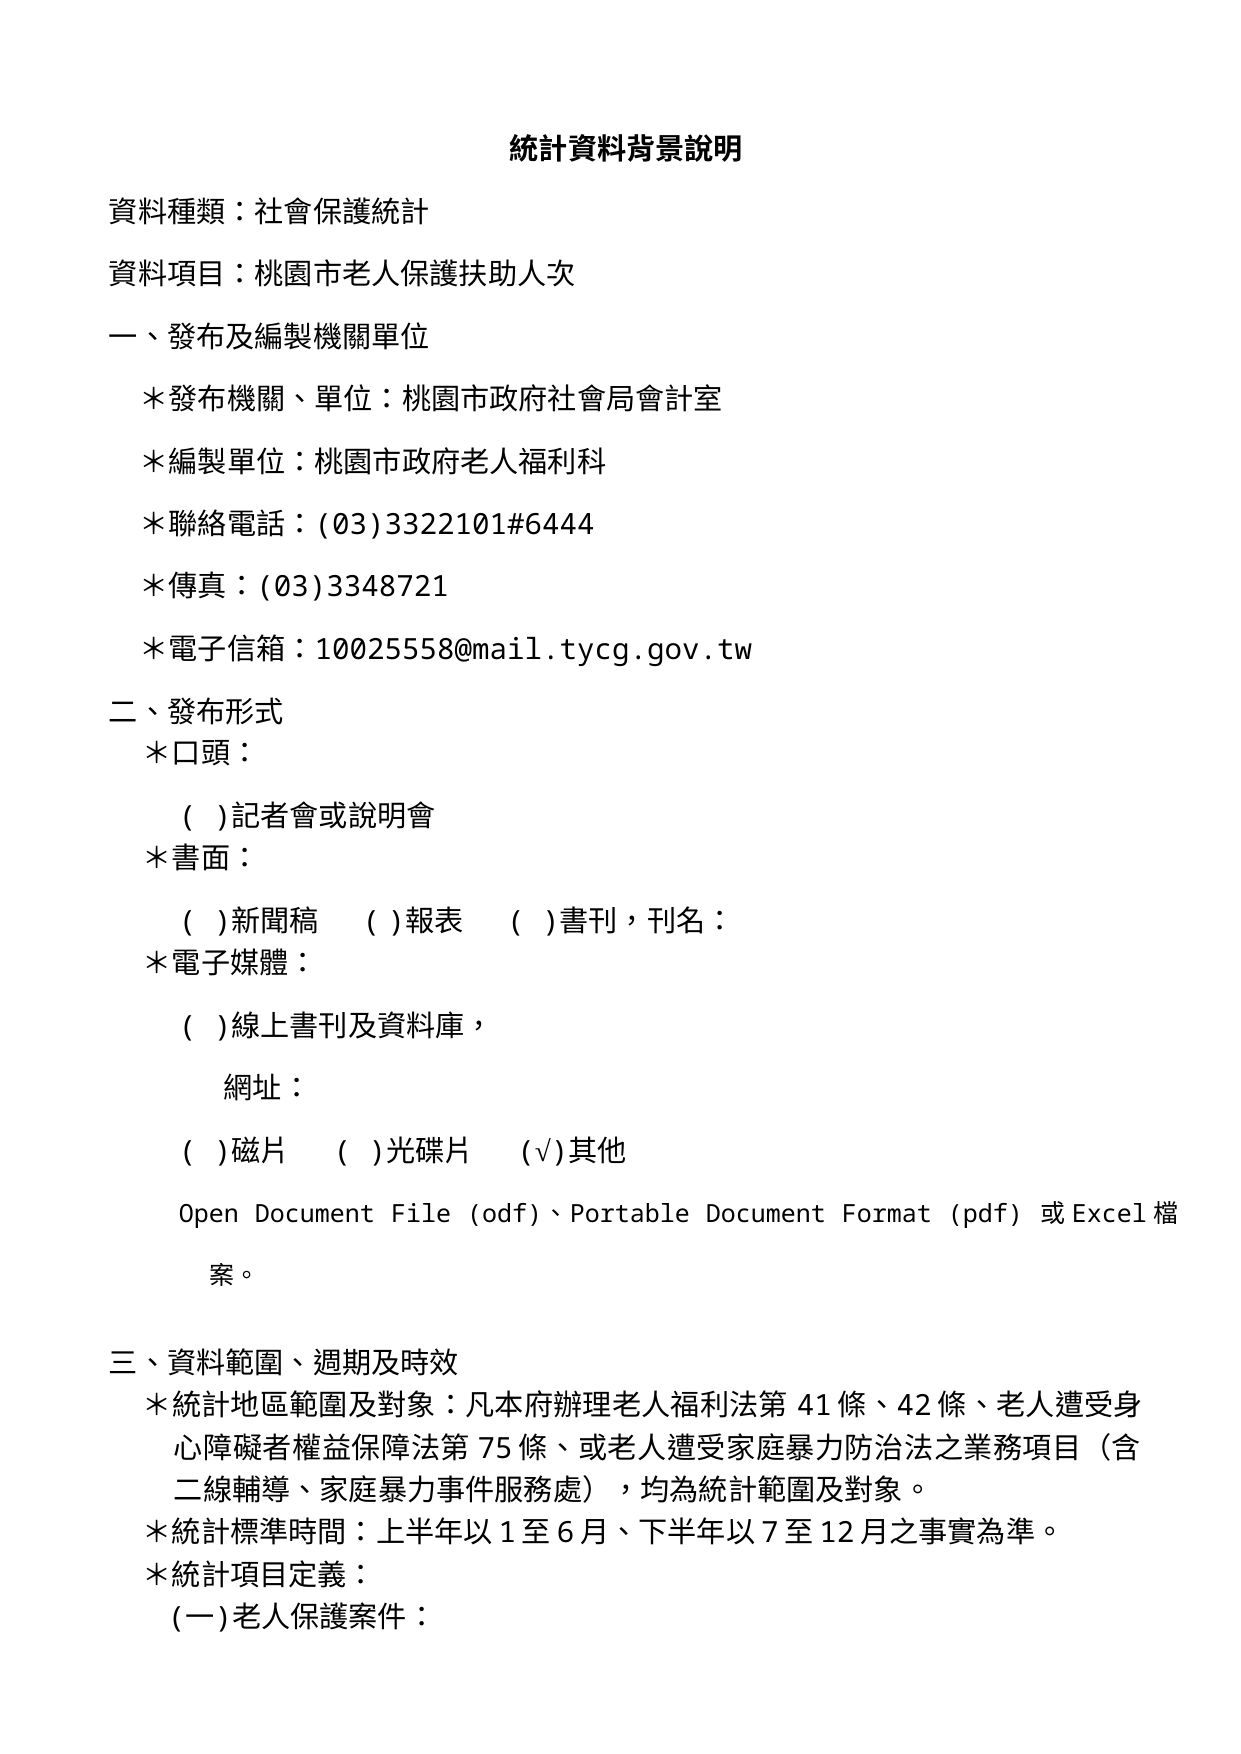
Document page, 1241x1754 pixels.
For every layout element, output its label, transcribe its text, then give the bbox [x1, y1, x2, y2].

table_header 統計資料背景說明 資料種類：社會保護統計 資料項目：桃園市老人保護扶助人次 一、發布及編製機關單位 ＊發布機關、單位：桃園市政府社會局會計室 ＊編製單位：桃園市政府老人福利科 ＊聯絡電話：(03)3322101#6444 ＊傳真：(03)3348721 ＊電子信箱：10025558@mail.tycg.gov.tw 二、發布形式 ＊口頭： ( )記者會或說明會 ＊書面： ( )新聞稿 ( )報表 ( )書刊，刊名： ＊電子媒體： ( )線上書刊及資料庫， 網址： ( )磁片 ( )光碟片 (√)其他 Open Document File (odf)、Portable Document Format (pdf) 或Excel檔案。 三、資料範圍、週期及時效 ＊統計地區範圍及對象：凡本府辦理老人福利法第41條、42條、老人遭受身心障礙者權益保障法第75條、或老人遭受家庭暴力防治法之業務項目（含二線輔導、家庭暴力事件服務處），均為統計範圍及對象。 ＊統計標準時間：上半年以1至6月、下半年以7至12月之事實為準。 ＊統計項目定義： (一)老人保護案件： 1.老人因配偶、直系血親卑親屬或依契約負照顧義務之人有疏忽、虐待、遺棄或其他情事，致其生命、身體、健康或自由發生危難(老人福利法第41條)。 2.老人因無人扶養，致有生命、身體之危難或生活陷於困境者(老人福利法第42條)。 3.老人遭受家庭成員實施身體、精神或經濟上之騷擾、控制、脅迫或其他不法侵害之行為(家庭暴力防治法第2條)。 4.具身心障礙身分之老人遭受遺棄、身心虐待、限制其自由、留置於易 發生危險或傷害之環境、利用身心障礙者行乞或供人參觀、強迫或誘騙其結婚或其他對身心障礙者或利用身心障礙者為犯罪或不正當之行為(身心障礙者權益保障法第75條)。 (二)被害人國籍身分：本國籍非原住民、本國籍原住民、大陸籍(含港澳)、外國籍及其他等。 (三)被害人性別：性別「其他」係指不同的性別認同；「不詳」係指受理通報人員因故難以勾選被害人或相對人之性別，如：聯繫不上當事人或重要關係人無法確認性別等。 (四)被害人保護扶助人次：指本府自行及委託民間團體提供被害人之保護扶助服務人次。 1.諮詢協談：運用個案工作方法（含電訪、會談、訪視），提供被害人情緒支持、問題諮詢和澄清、評估與處置及社會技巧訓練等。 2.家庭關係處理：運用個案工作方法（含電訪、會談、訪視），進行家庭諮詢或家庭會談；家庭教育與輔導；或召開親屬協調會議等。 3.庇護/保護安置：為維護被害人人身安全所提供之住所收容服務（一進一出以1人次計算，且被害人與其隨行子女須分別計算）。 4.陪同報案、偵詢（訊）：於被害人接受警察詢問或檢察官訊問時之陪同服務。 5.陪同出庭：於被害人出席檢察官召開之偵查庭及法官召開之法庭審理 時之陪同服務。 6.陪同醫療服務：包含轉介或陪同被害人至醫療院所驗傷、診療及採證，或進行其他醫療服務(急診、門診、住院等)之服務。 7.心理諮商、治療與輔導：轉介或提供被害人個別、團體專業心理諮商 及輔導服務，以協助被害人渡過心靈危機並促進其身心健康發展之服務。 8.連結長期照顧服務：轉介或提供被害人居家服務、日間照顧、喘息服 務、機構安置、住院看護等長期照顧服務。 9.聲請保護令：指社工人員協助或主動為被害人向法院聲請保護令。 10.經濟扶助：指提供案家緊急生活扶助、生活扶助、急難救助、租金補助、醫療補助、律師費用補助、訴訟費用補助、子女生活津貼/補助、子女教育補助、兒童托育費用/津貼、民間慈善團體資助、其他補助，但不包括庇護安置補助、心理治療、諮商與輔導費用補助，同一扶助類別多次申請核撥者以1服務人次計算。 11.法律扶助：轉介律師或專業法律諮詢人員提供被害人法律諮詢、訴訟等相關服務。 12.其他扶助：前揭各項以外之被害人保護扶助服務。 ＊統計單位：人次。 ＊統計分類：橫項依「國籍別」及「性別」分；縱項依「被害人保護扶助項目」分。 ＊發布週期(指資料編製或產生之頻率，如月、季、年等)：半年。 ＊時效(指統計標準時間至資料發布時間之間隔時間)：2個月又5日。 ＊資料變革：無。 四、公開資料發布訊息 ＊預告發布日期(含預告方式及週期)：每半年終了後2個月又5日(遇假日順延)以報表、網際網路發布。 ＊同步發送單位(說明資料發布時同步發送之單位或可同步查得該資料之網址)：衛生福利部統計處、桃園市政府主計處。 五、資料品質 ＊統計指標編製方法與資料來源說明：依據本府社會局或家庭暴力及性侵害防治中心所報被害人保護扶助人次資料彙編。 ＊統計資料交叉查核及確保資料合理性之機制(說明各項資料之相互關係及不同資料來源之相關統計差異性)： (一)各國藉別男女之總和=總計。 (二)各老人保護類型之男女總和=總計之男女總和。 六、須注意及預定改變之事項(說明預定修正之資料、定義、統計方法等及其修正原因)：無。 七、其他事項：無。 [98, 105, 1155, 1636]
